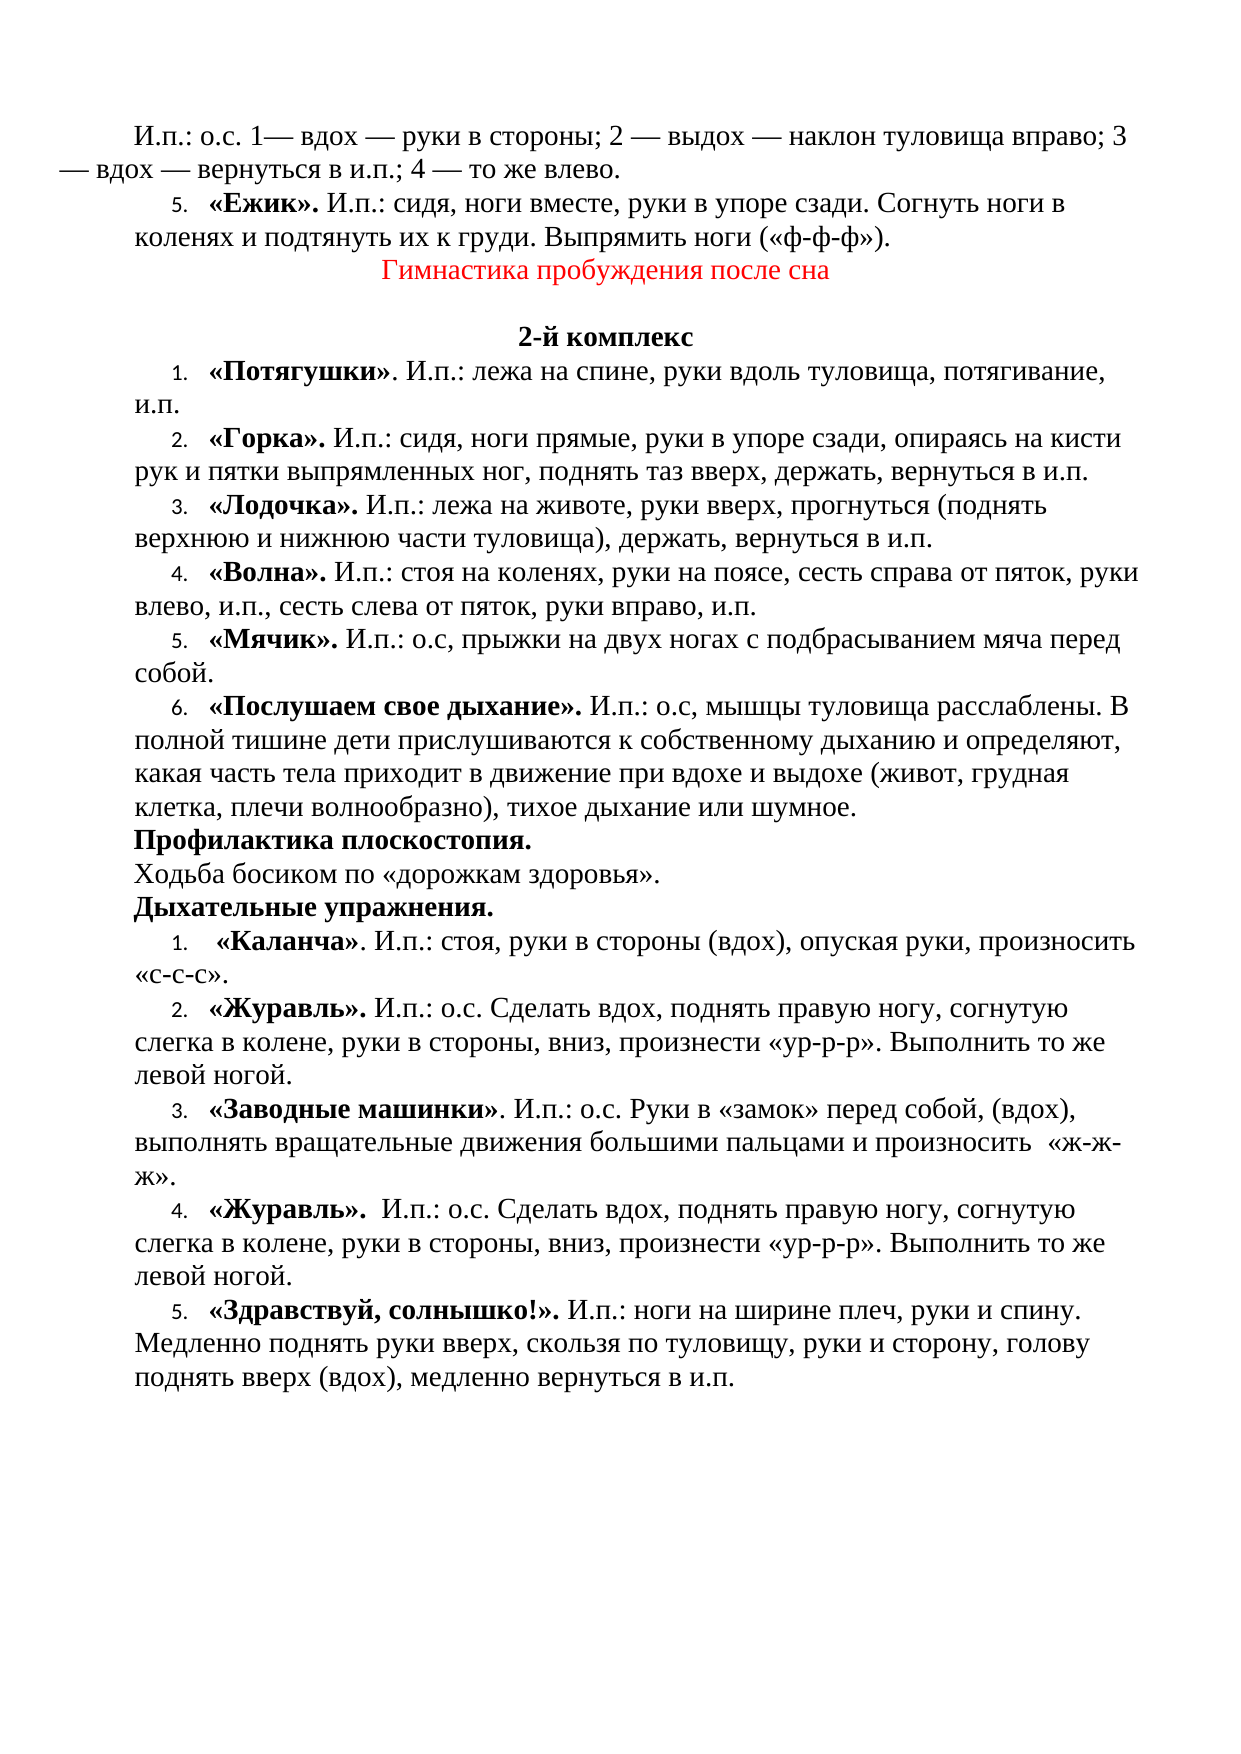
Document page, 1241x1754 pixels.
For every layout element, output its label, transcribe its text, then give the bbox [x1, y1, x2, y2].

text И.п.: о.с. 1— вдох — руки в стороны; 2 — выдох — наклон туловища вправо; 3 — вдох — вернуться в и.п.; 4 — то же влево. [59, 118, 1152, 185]
list «Послушаем свое дыхание». И.п.: о.с, мышцы туловища расслаблены. В полной тишине дети прислушиваются к собственному дыханию и определяют, какая часть тела приходит в движение при вдохе и выдохе (живот, грудная клетка, плечи волнообразно), тихое дыхание или шумное. [97, 688, 1152, 822]
list «Лодочка». И.п.: лежа на животе, руки вверх, прогнуться (поднять верхнюю и нижнюю части туловища), держать, вернуться в и.п. [97, 487, 1152, 554]
list «Здравствуй, солнышко!». И.п.: ноги на ширине плеч, руки и спину. Медленно поднять руки вверх, скользя по туловищу, руки и сторону, голову поднять вверх (вдох), медленно вернуться в и.п. [97, 1292, 1152, 1393]
text 2-й комплекс [59, 319, 1152, 353]
list «Ежик». И.п.: сидя, ноги вместе, руки в упоре сзади. Согнуть ноги в коленях и подтянуть их к груди. Выпрямить ноги («ф-ф-ф»). [97, 185, 1152, 252]
list «Каланча». И.п.: стоя, руки в стороны (вдох), опуская руки, произносить «с-с-с». [97, 923, 1152, 990]
text Дыхательные упражнения. [59, 889, 1152, 923]
text Профилактика плоскостопия. [59, 822, 1152, 856]
list «Волна». И.п.: стоя на коленях, руки на поясе, сесть справа от пяток, руки влево, и.п., сесть слева от пяток, руки вправо, и.п. [97, 554, 1152, 621]
list «Журавль». И.п.: о.с. Сделать вдох, поднять правую ногу, согнутую слегка в колене, руки в стороны, вниз, произнести «ур-р-р». Выполнить то же левой ногой. [97, 1191, 1152, 1292]
list «Потягушки». И.п.: лежа на спине, руки вдоль туловища, потягивание, и.п. [97, 353, 1152, 420]
list «Горка». И.п.: сидя, ноги прямые, руки в упоре сзади, опираясь на кисти рук и пятки выпрямленных ног, поднять таз вверх, держать, вернуться в и.п. [97, 420, 1152, 487]
list «Заводные машинки». И.п.: о.с. Руки в «замок» перед собой, (вдох), выполнять вращательные движения большими пальцами и произносить «ж-ж-ж». [97, 1091, 1152, 1191]
text Гимнастика пробуждения после сна [59, 252, 1152, 286]
list «Мячик». И.п.: о.с, прыжки на двух ногах с подбрасыванием мяча перед собой. [97, 621, 1152, 688]
text Ходьба босиком по «дорожкам здоровья». [59, 856, 1152, 889]
list «Журавль». И.п.: о.с. Сделать вдох, поднять правую ногу, согнутую слегка в колене, руки в стороны, вниз, произнести «ур-р-р». Выполнить то же левой ногой. [97, 990, 1152, 1091]
